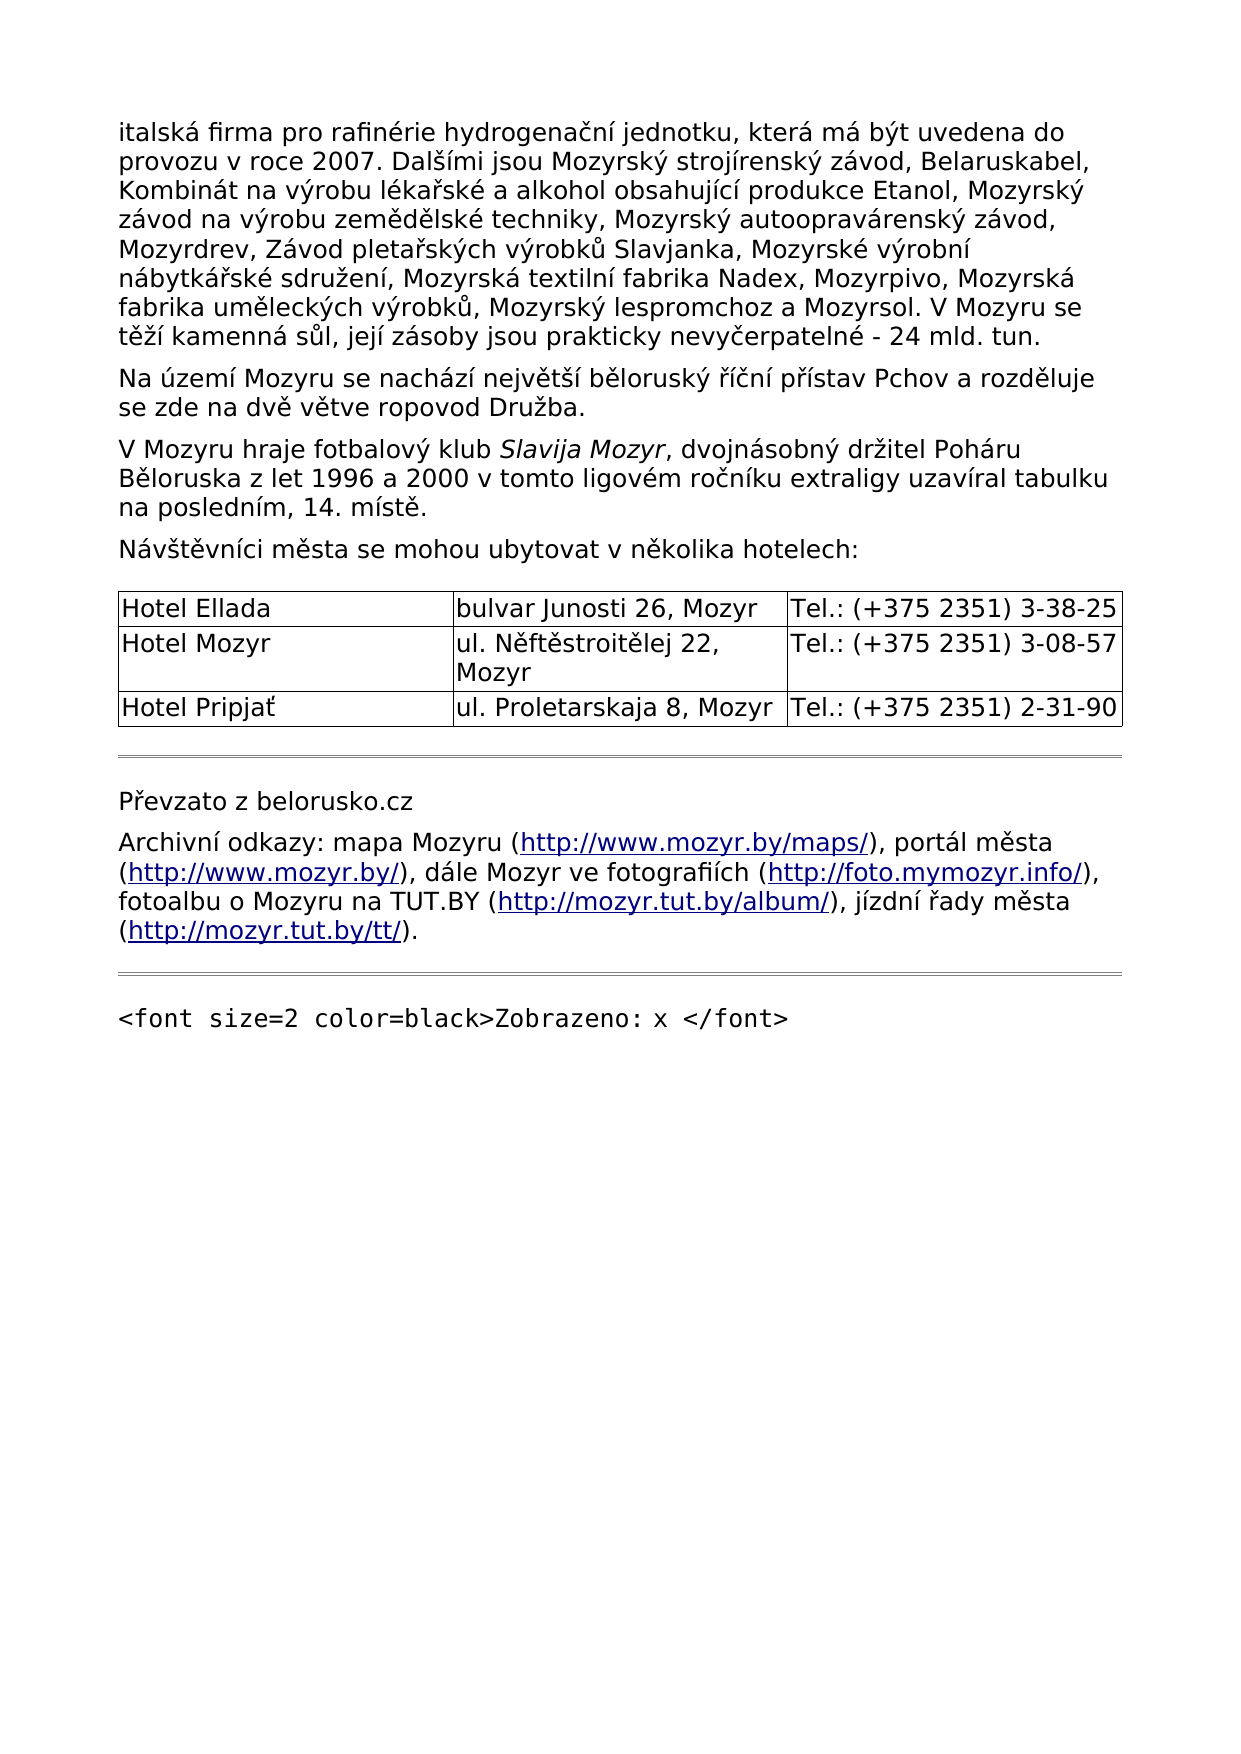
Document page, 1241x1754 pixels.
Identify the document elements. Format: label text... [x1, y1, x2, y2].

table_cell Hotel Pripjať [119, 692, 453, 726]
text <font size=2 color=black>Zobrazeno: x </font> [118, 1004, 1122, 1033]
table_cell Tel.: (+375 2351) 3-08-57 [788, 627, 1122, 691]
text Archivní odkazy: mapa Mozyru (http://www.mozyr.by/maps/), portál města (http://www.mozyr.by/), dále Mozyr ve fotografiích (http://foto.mymozyr.info/), fotoalbu o Mozyru na TUT.BY (http://mozyr.tut.by/album/), jízdní řady města (http://mozyr.tut.by/tt/).﻿ [118, 829, 1122, 945]
text V Mozyru hraje fotbalový klub Slavija Mozyr, dvojnásobný držitel Poháru Běloruska z let 1996 a 2000 v tomto ligovém ročníku extraligy uzavíral tabulku na posledním, 14. místě. [118, 435, 1122, 522]
text italská firma pro rafinérie hydrogenační jednotku, která má být uvedena do provozu v roce 2007. Dalšími jsou Mozyrský strojírenský závod, Belaruskabel, Kombinát na výrobu lékařské a alkohol obsahující produkce Etanol, Mozyrský závod na výrobu zemědělské techniky, Mozyrský autoopravárenský závod, Mozyrdrev, Závod pletařských výrobků Slavjanka, Mozyrské výrobní nábytkářské sdružení, Mozyrská textilní fabrika Nadex, Mozyrpivo, Mozyrská fabrika uměleckých výrobků, Mozyrský lespromchoz a Mozyrsol. V Mozyru se těží kamenná sůl, její zásoby jsou prakticky nevyčerpatelné - 24 mld. tun. [118, 118, 1122, 351]
text Na území Mozyru se nachází největší běloruský říční přístav Pchov a rozděluje se zde na dvě větve ropovod Družba. [118, 364, 1122, 422]
text Převzato z belorusko.cz [118, 787, 1122, 816]
table_cell ul. Něftěstroitělej 22, Mozyr [454, 627, 787, 691]
table_cell Tel.: (+375 2351) 2-31-90 [788, 692, 1122, 726]
table_cell ul. Proletarskaja 8, Mozyr [454, 692, 787, 726]
table_header Hotel Ellada [119, 592, 453, 626]
table_cell Hotel Mozyr [119, 627, 453, 691]
table_header bulvar Junosti 26, Mozyr [454, 592, 787, 626]
table_header Tel.: (+375 2351) 3-38-25 [788, 592, 1122, 626]
text Návštěvníci města se mohou ubytovat v několika hotelech: [118, 535, 1122, 564]
